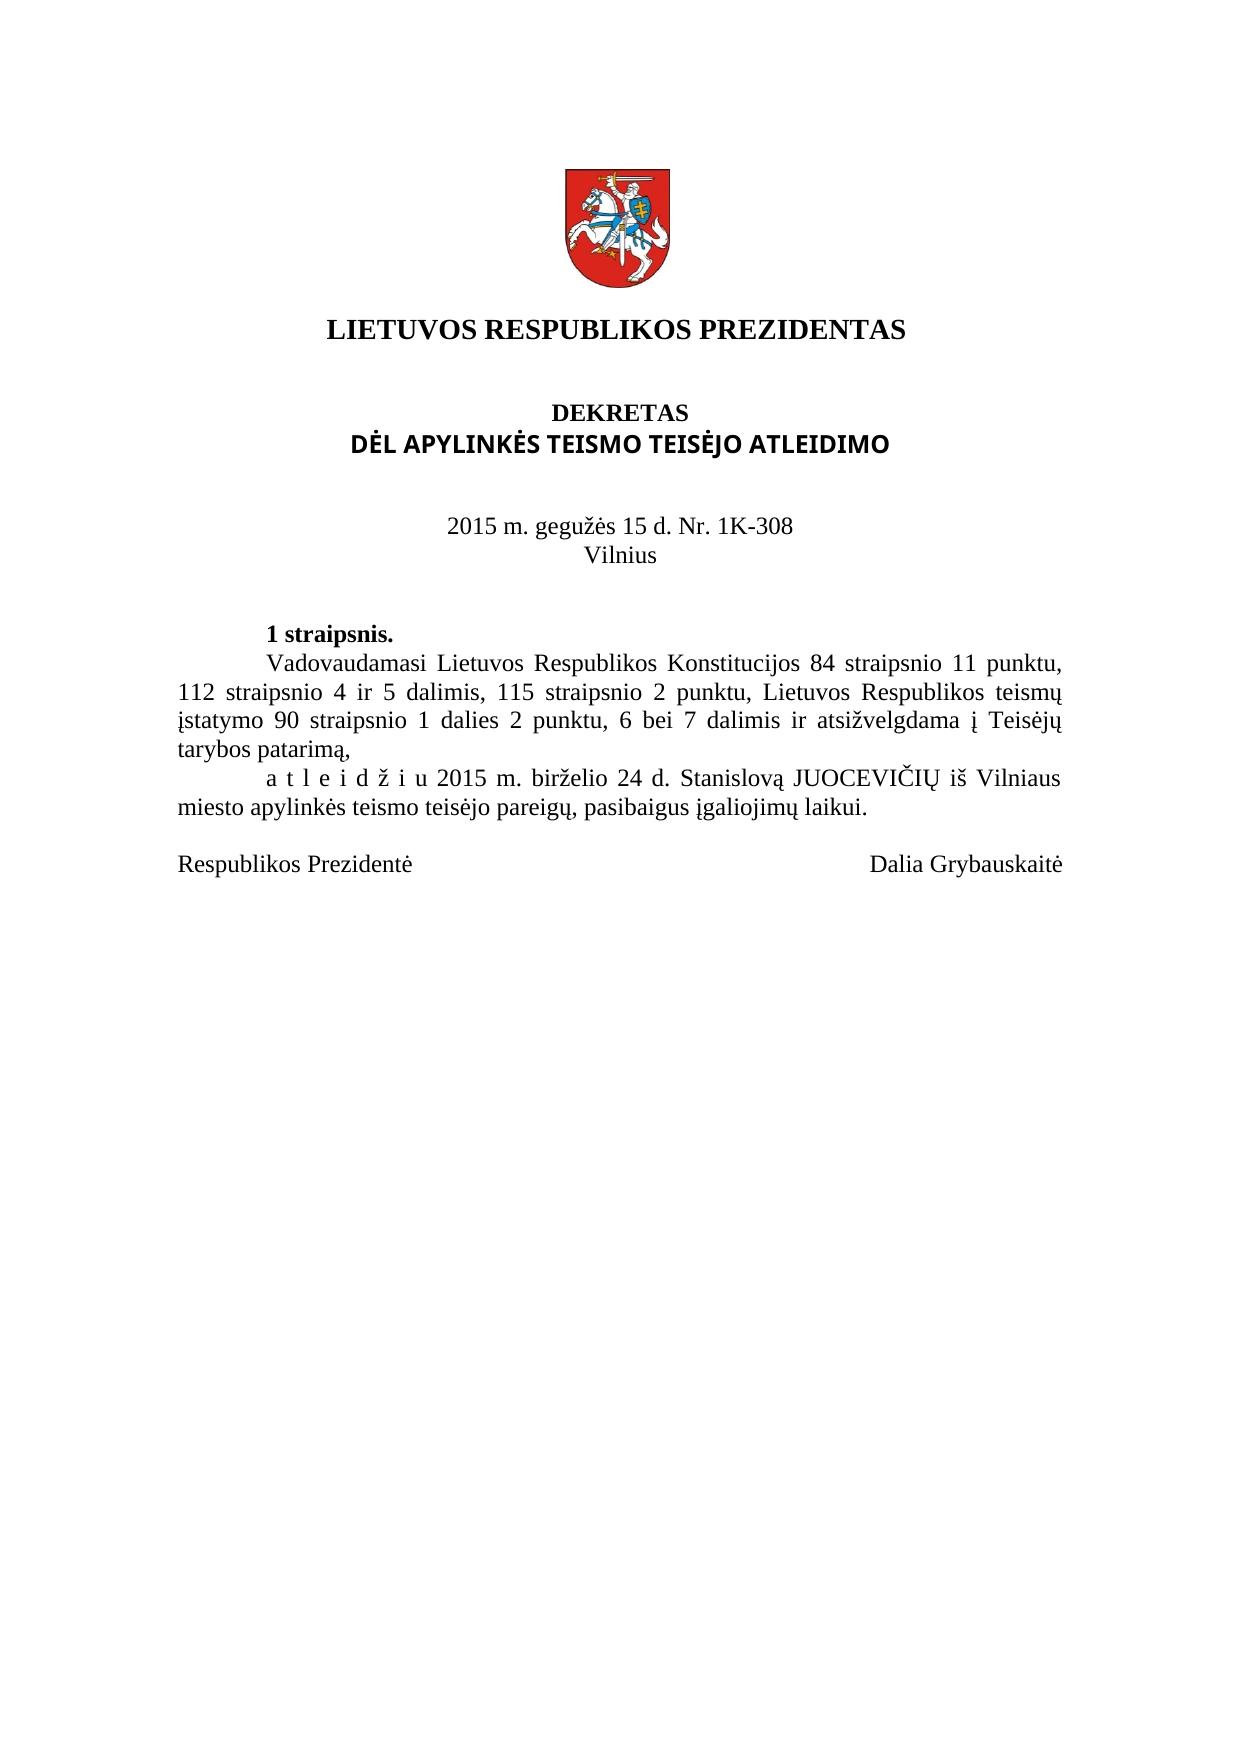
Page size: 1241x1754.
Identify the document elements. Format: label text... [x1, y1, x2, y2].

text 1 straipsnis. [177, 619, 1063, 648]
text LIETUVOS RESPUBLIKOS PREZIDENTAS [177, 312, 1063, 346]
text DEKRETAS [177, 398, 1063, 427]
text Respublikos Prezidentė Dalia Grybauskaitė [177, 849, 1063, 878]
text Vilnius [177, 540, 1063, 569]
text a t l e i d ž i u 2015 m. birželio 24 d. Stanislovą JUOCEVIČIŲ iš Vilniaus miesto apylinkės teismo teisėjo pareigų, pasibaigus įgaliojimų laikui. [177, 763, 1063, 820]
text 2015 m. gegužės 15 d. Nr. 1K-308 [177, 511, 1063, 540]
text Dėl APYLINKĖS TEISMO TEISĖJO ATLEIDIMO [177, 427, 1063, 461]
text Vadovaudamasi Lietuvos Respublikos Konstitucijos 84 straipsnio 11 punktu, 112 straipsnio 4 ir 5 dalimis, 115 straipsnio 2 punktu, Lietuvos Respublikos teismų įstatymo 90 straipsnio 1 dalies 2 punktu, 6 bei 7 dalimis ir atsižvelgdama į Teisėjų tarybos patarimą, [177, 648, 1063, 763]
